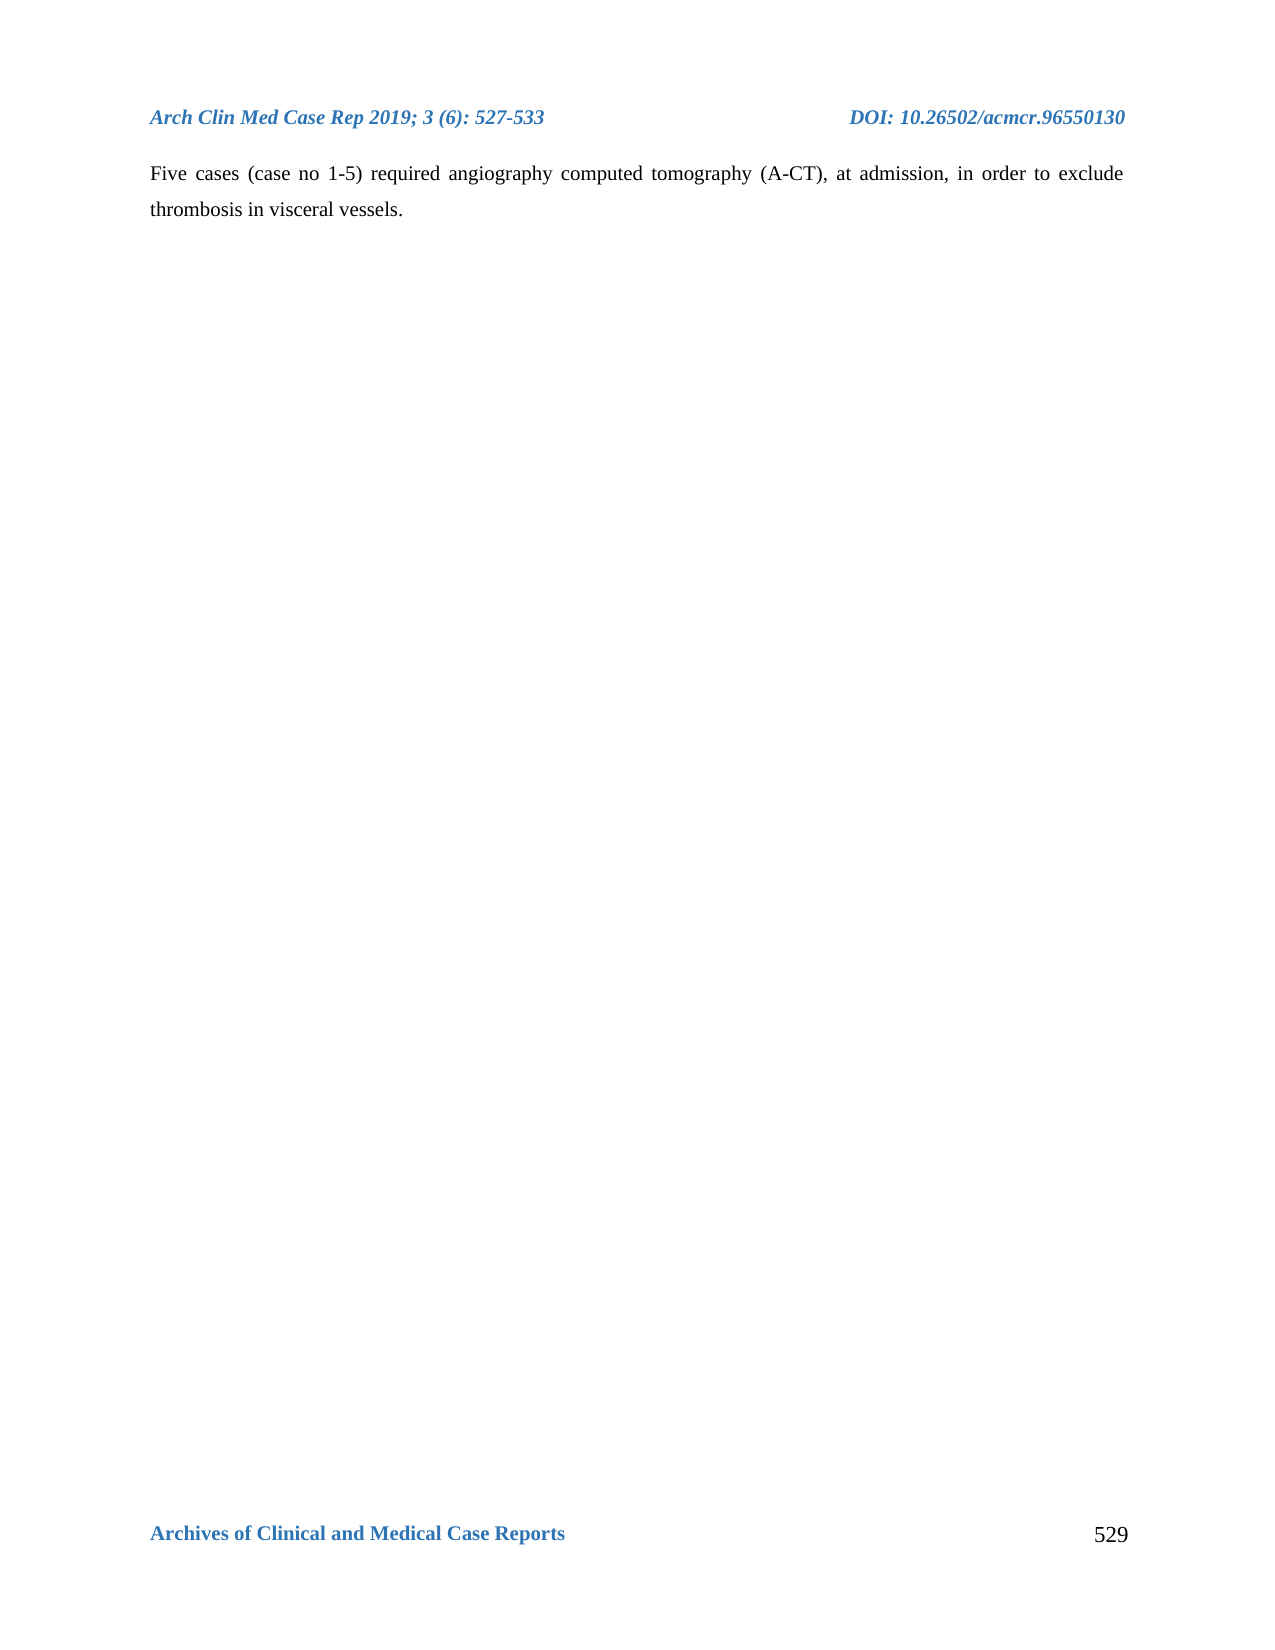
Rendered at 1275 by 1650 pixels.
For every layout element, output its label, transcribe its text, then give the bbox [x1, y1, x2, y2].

text Five cases (case no 1-5) required angiography computed tomography (A-CT), at admission, in order to exclude thrombosis in visceral vessels. [150, 161, 1125, 221]
